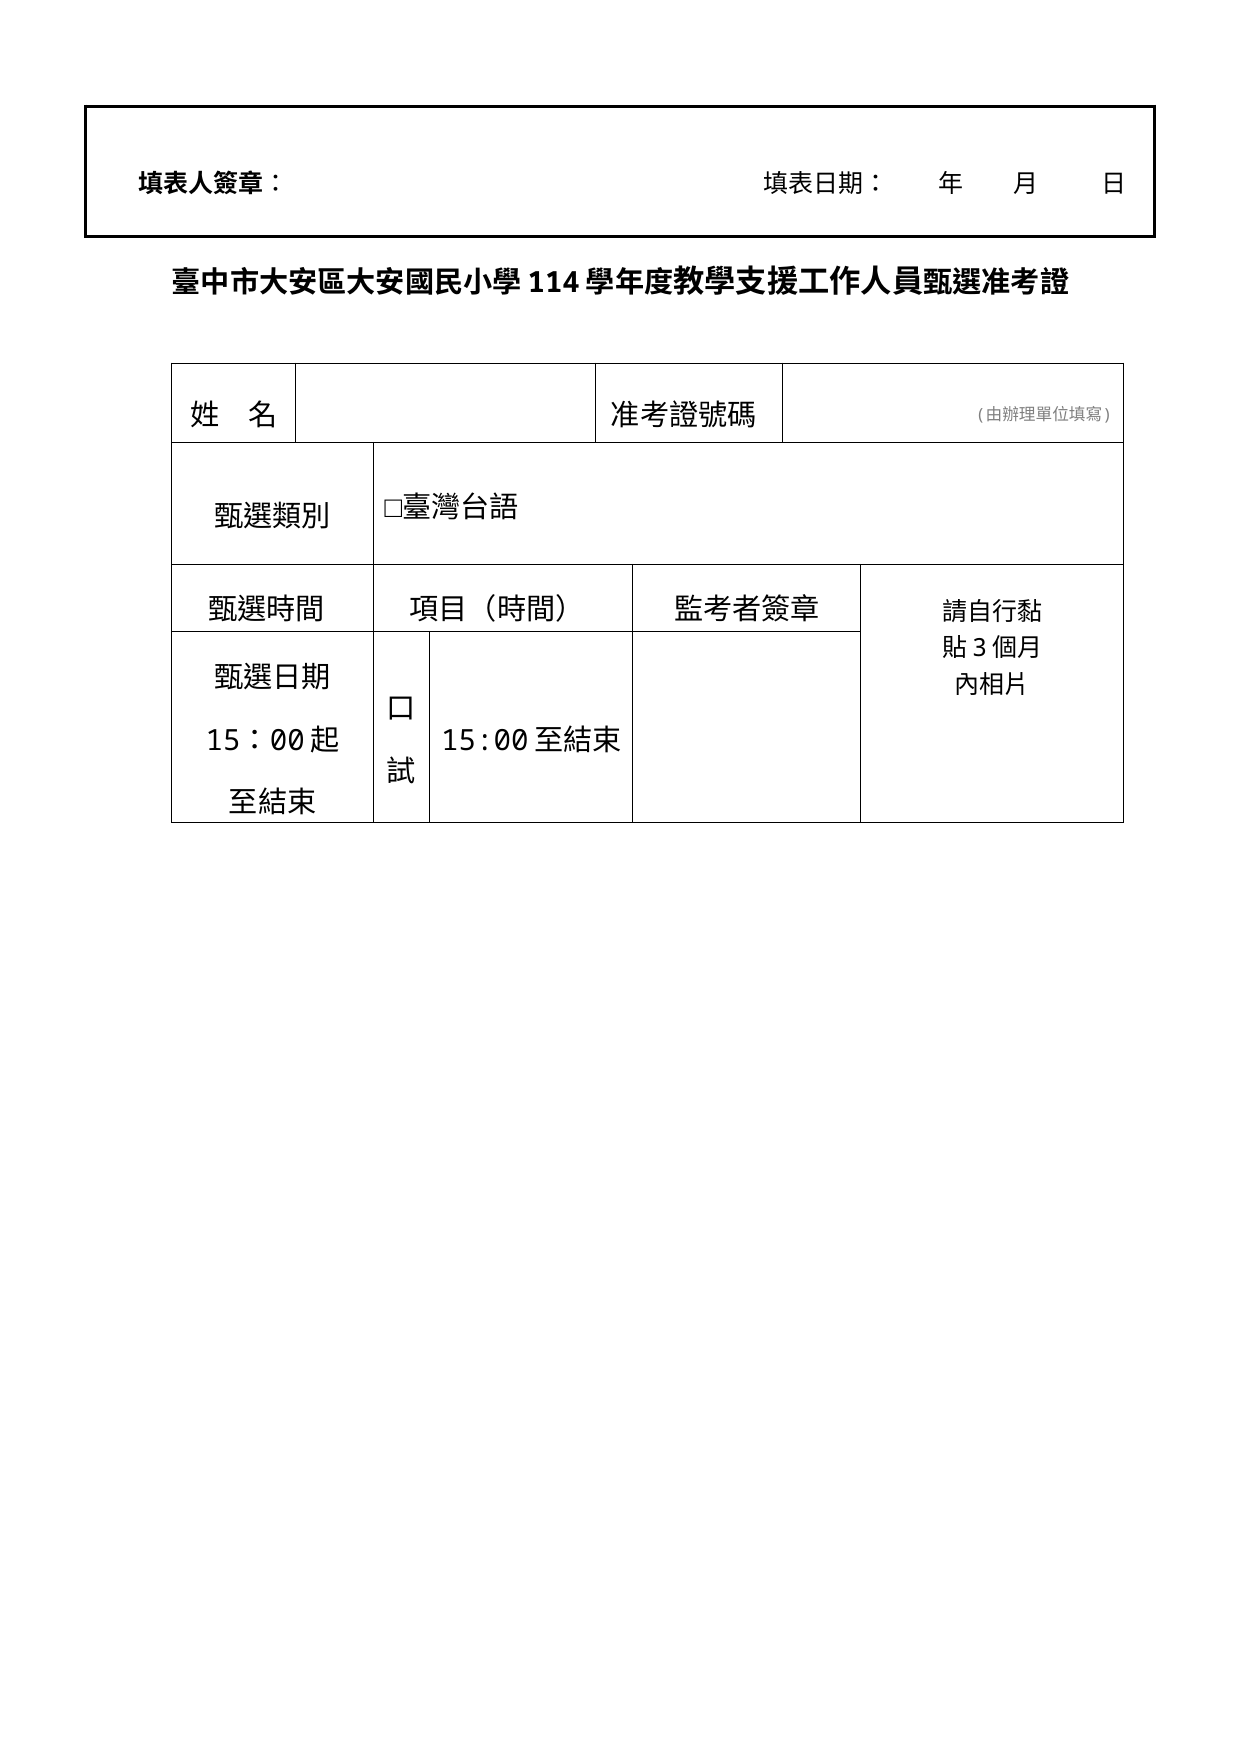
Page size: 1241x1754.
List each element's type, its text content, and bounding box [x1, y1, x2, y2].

table_header (由辦理單位填寫) [783, 364, 1123, 442]
table_cell 甄選類別 [172, 443, 373, 564]
table_cell 口試 [374, 632, 429, 822]
text 臺中市大安區大安國民小學114學年度教學支援工作人員甄選准考證 [118, 238, 1122, 300]
table_cell [861, 565, 1123, 822]
table_header 姓 名 [172, 364, 295, 442]
table_cell 甄選時間 [172, 565, 373, 631]
table_cell 15:00至結束 [430, 632, 632, 822]
table_cell 甄選日期 15：00起 至結束 [172, 632, 373, 822]
table_cell □臺灣台語 [374, 443, 1123, 564]
table_cell [633, 632, 860, 822]
table_cell 項目（時間） [374, 565, 632, 631]
table_header 准考證號碼 [596, 364, 782, 442]
table_header [296, 364, 595, 442]
table_cell 填表人簽章： 填表日期： 年 月 日 [87, 108, 1153, 234]
table_cell 監考者簽章 [633, 565, 860, 631]
